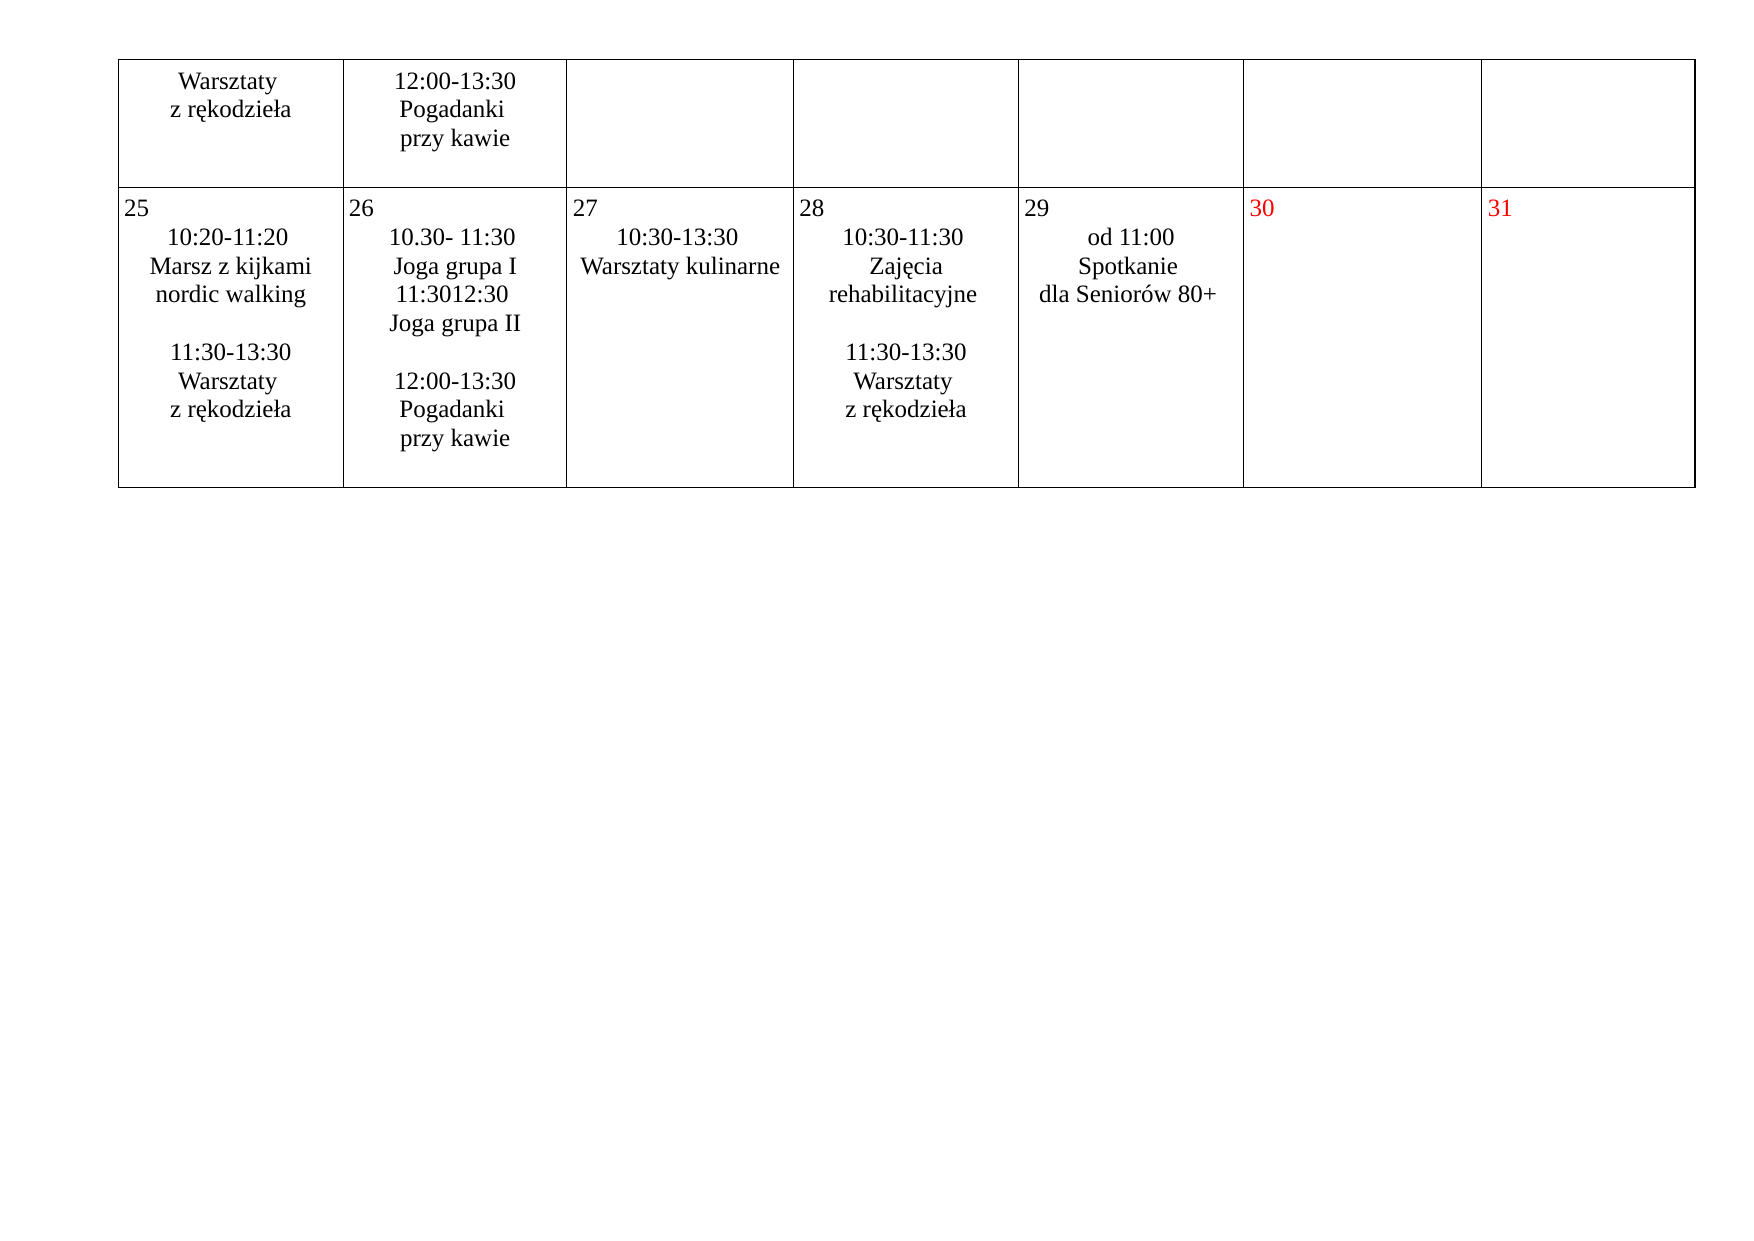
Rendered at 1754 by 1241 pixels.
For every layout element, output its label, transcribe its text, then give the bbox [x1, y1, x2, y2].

table_cell 28 10:30-11:30 Zajęcia rehabilitacyjne 11:30-13:30 Warsztaty z rękodzieła [794, 188, 1018, 487]
table_cell [1244, 60, 1481, 187]
table_cell 30 [1244, 188, 1481, 487]
table_cell [794, 60, 1018, 187]
table_cell [567, 60, 793, 187]
table_cell 29 od 11:00 Spotkanie dla Seniorów 80+ [1019, 188, 1243, 487]
table_cell [1482, 60, 1694, 187]
table_cell 12:00-13:30 Pogadanki przy kawie [344, 60, 566, 187]
table_cell 31 [1482, 188, 1694, 487]
table_cell [1019, 60, 1243, 187]
table_cell 26 10.30- 11:30 Joga grupa I 11:3012:30 Joga grupa II 12:00-13:30 Pogadanki przy kawie [344, 188, 566, 487]
table_cell 27 10:30-13:30 Warsztaty kulinarne [567, 188, 793, 487]
table_cell 25 10:20-11:20 Marsz z kijkami nordic walking 11:30-13:30 Warsztaty z rękodzieła [119, 188, 343, 487]
table_cell Warsztaty z rękodzieła [119, 60, 343, 187]
